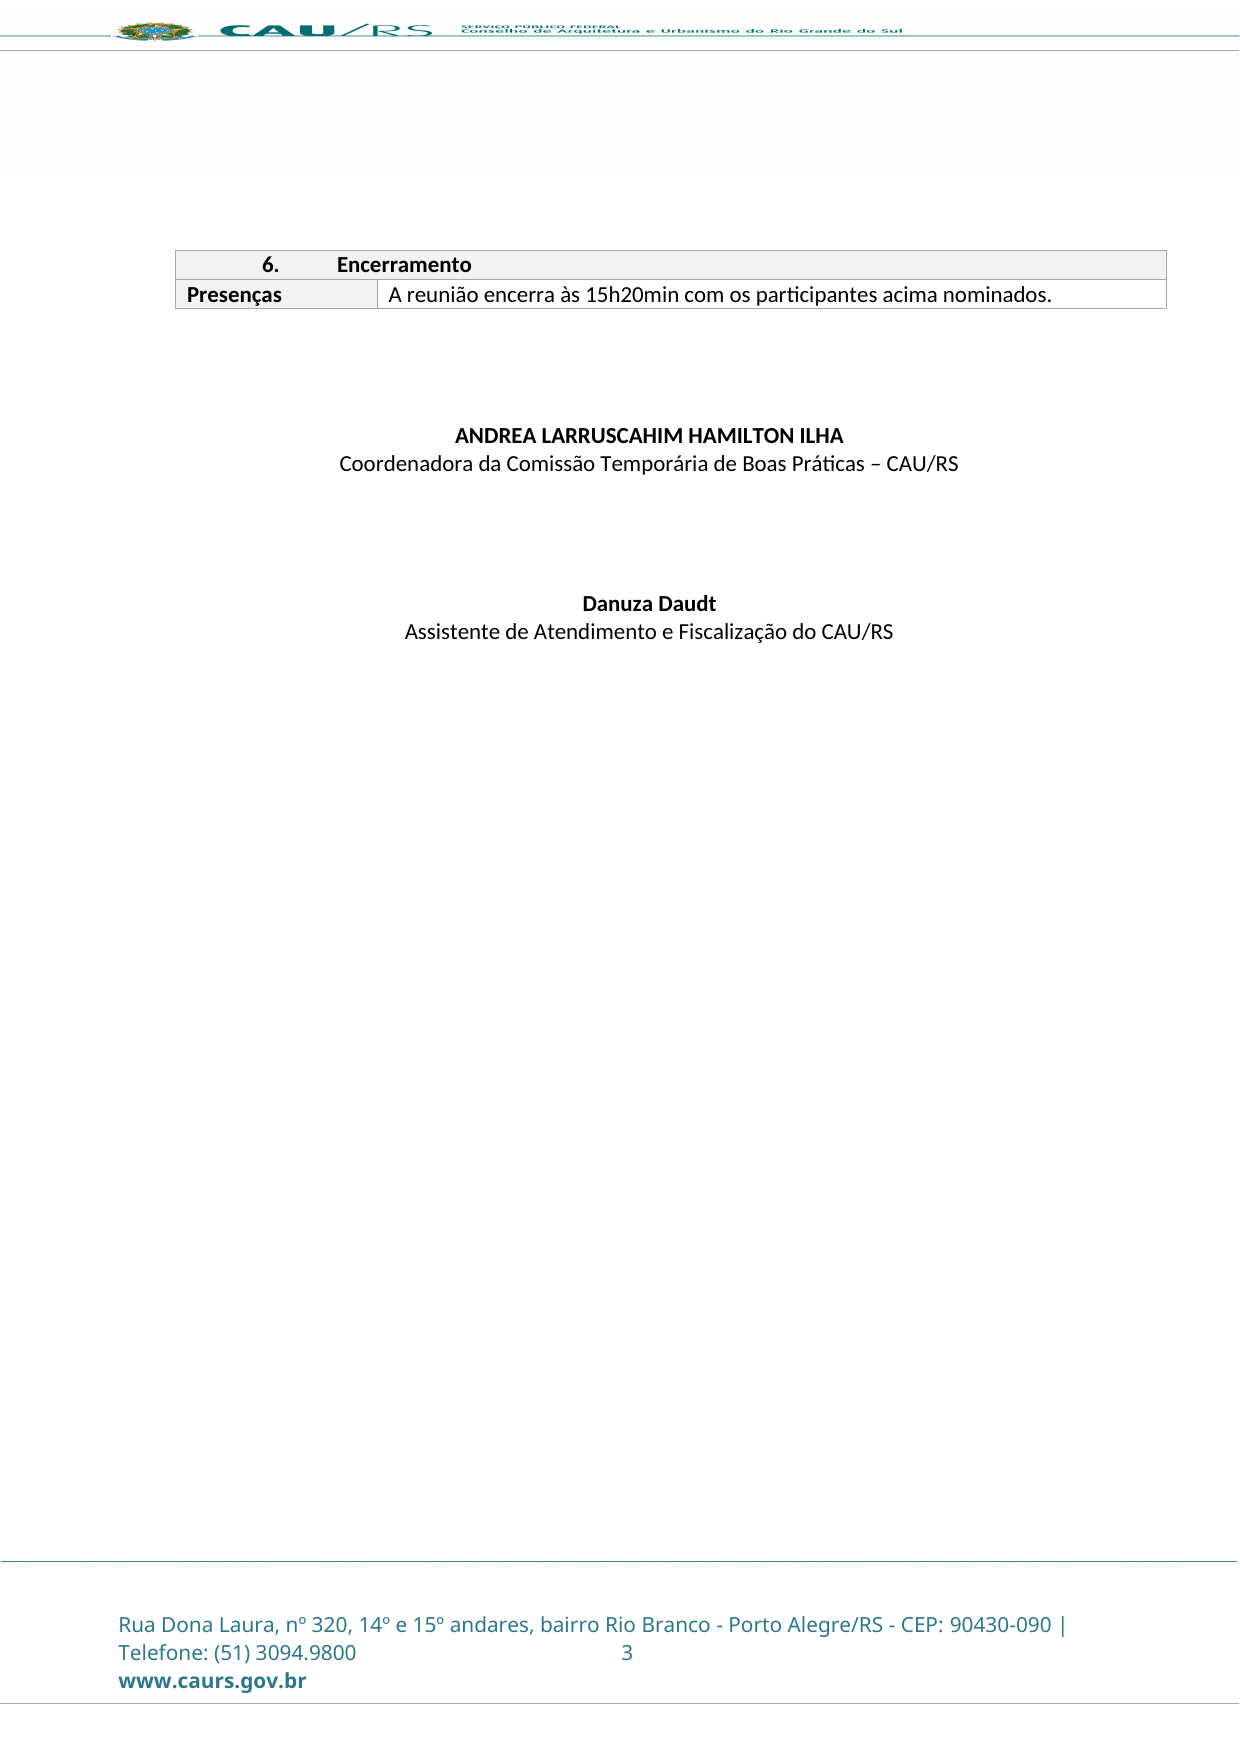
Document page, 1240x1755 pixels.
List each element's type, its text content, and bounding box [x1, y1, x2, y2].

table_cell A reunião encerra às 15h20min com os participantes acima nominados. [378, 280, 1166, 308]
table_header Encerramento [176, 251, 1166, 279]
table_cell Presenças [176, 280, 377, 308]
text Coordenadora da Comissão Temporária de Boas Práticas – CAU/RS [177, 449, 1121, 477]
text ANDREA LARRUSCAHIM HAMILTON ILHA [177, 421, 1121, 449]
text Danuza Daudt [177, 589, 1121, 617]
text Assistente de Atendimento e Fiscalização do CAU/RS [177, 617, 1121, 645]
